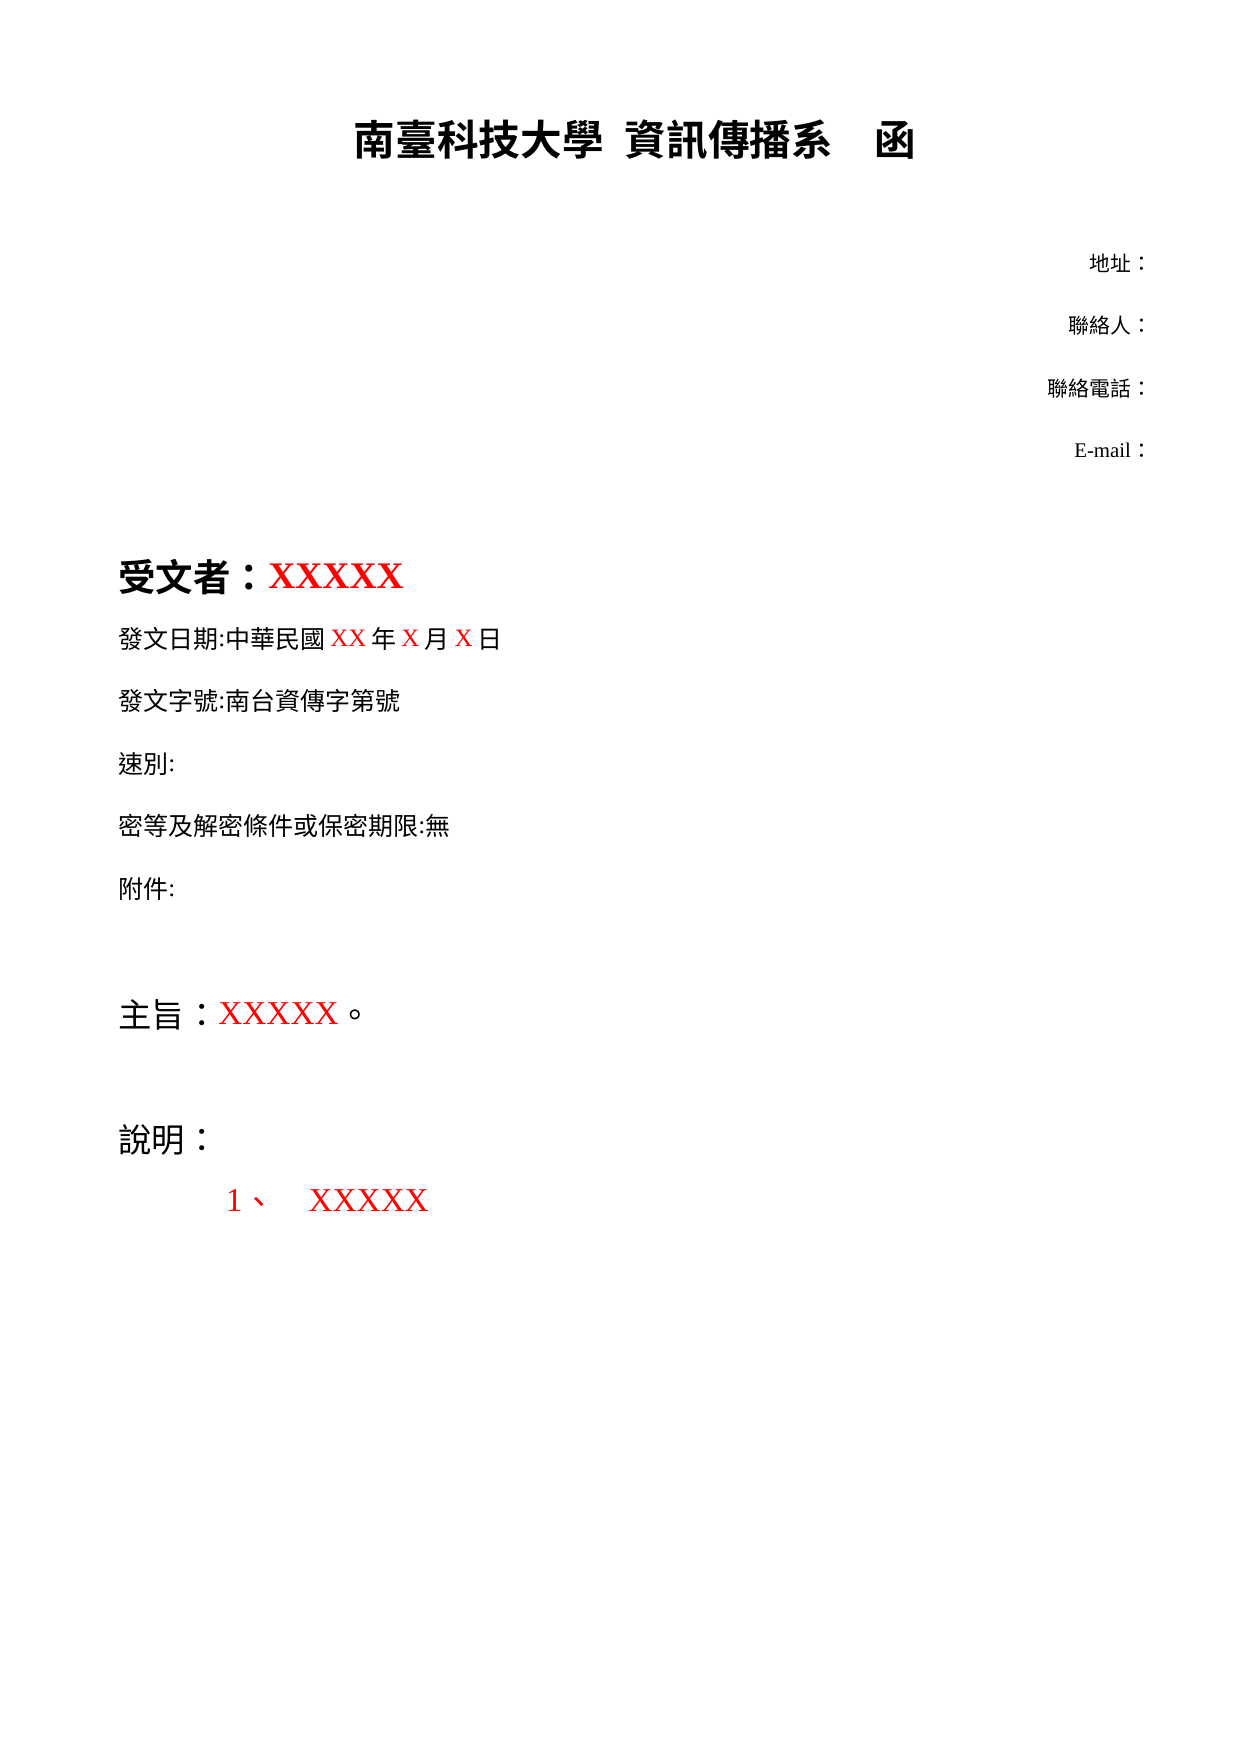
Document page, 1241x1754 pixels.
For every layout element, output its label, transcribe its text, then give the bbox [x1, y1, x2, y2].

text 受文者：XXXXX [118, 533, 1152, 596]
text 主旨：XXXXX。 [118, 971, 1152, 1033]
text E-mail： [720, 408, 1152, 471]
text 發文字號:南台資傳字第號 [118, 658, 1152, 721]
text 說明： [118, 1096, 1152, 1158]
text 地址： [718, 221, 1152, 283]
text 聯絡電話： [718, 346, 1152, 408]
text 密等及解密條件或保密期限:無 [118, 783, 1152, 846]
text 發文日期:中華民國XX年X月X日 [118, 596, 1152, 658]
text 速別: [118, 721, 1152, 783]
text 聯絡人： [718, 283, 1152, 346]
text 南臺科技大學 資訊傳播系 函 [118, 96, 1152, 158]
list XXXXX [226, 1158, 1152, 1221]
text 附件: [118, 846, 1152, 908]
